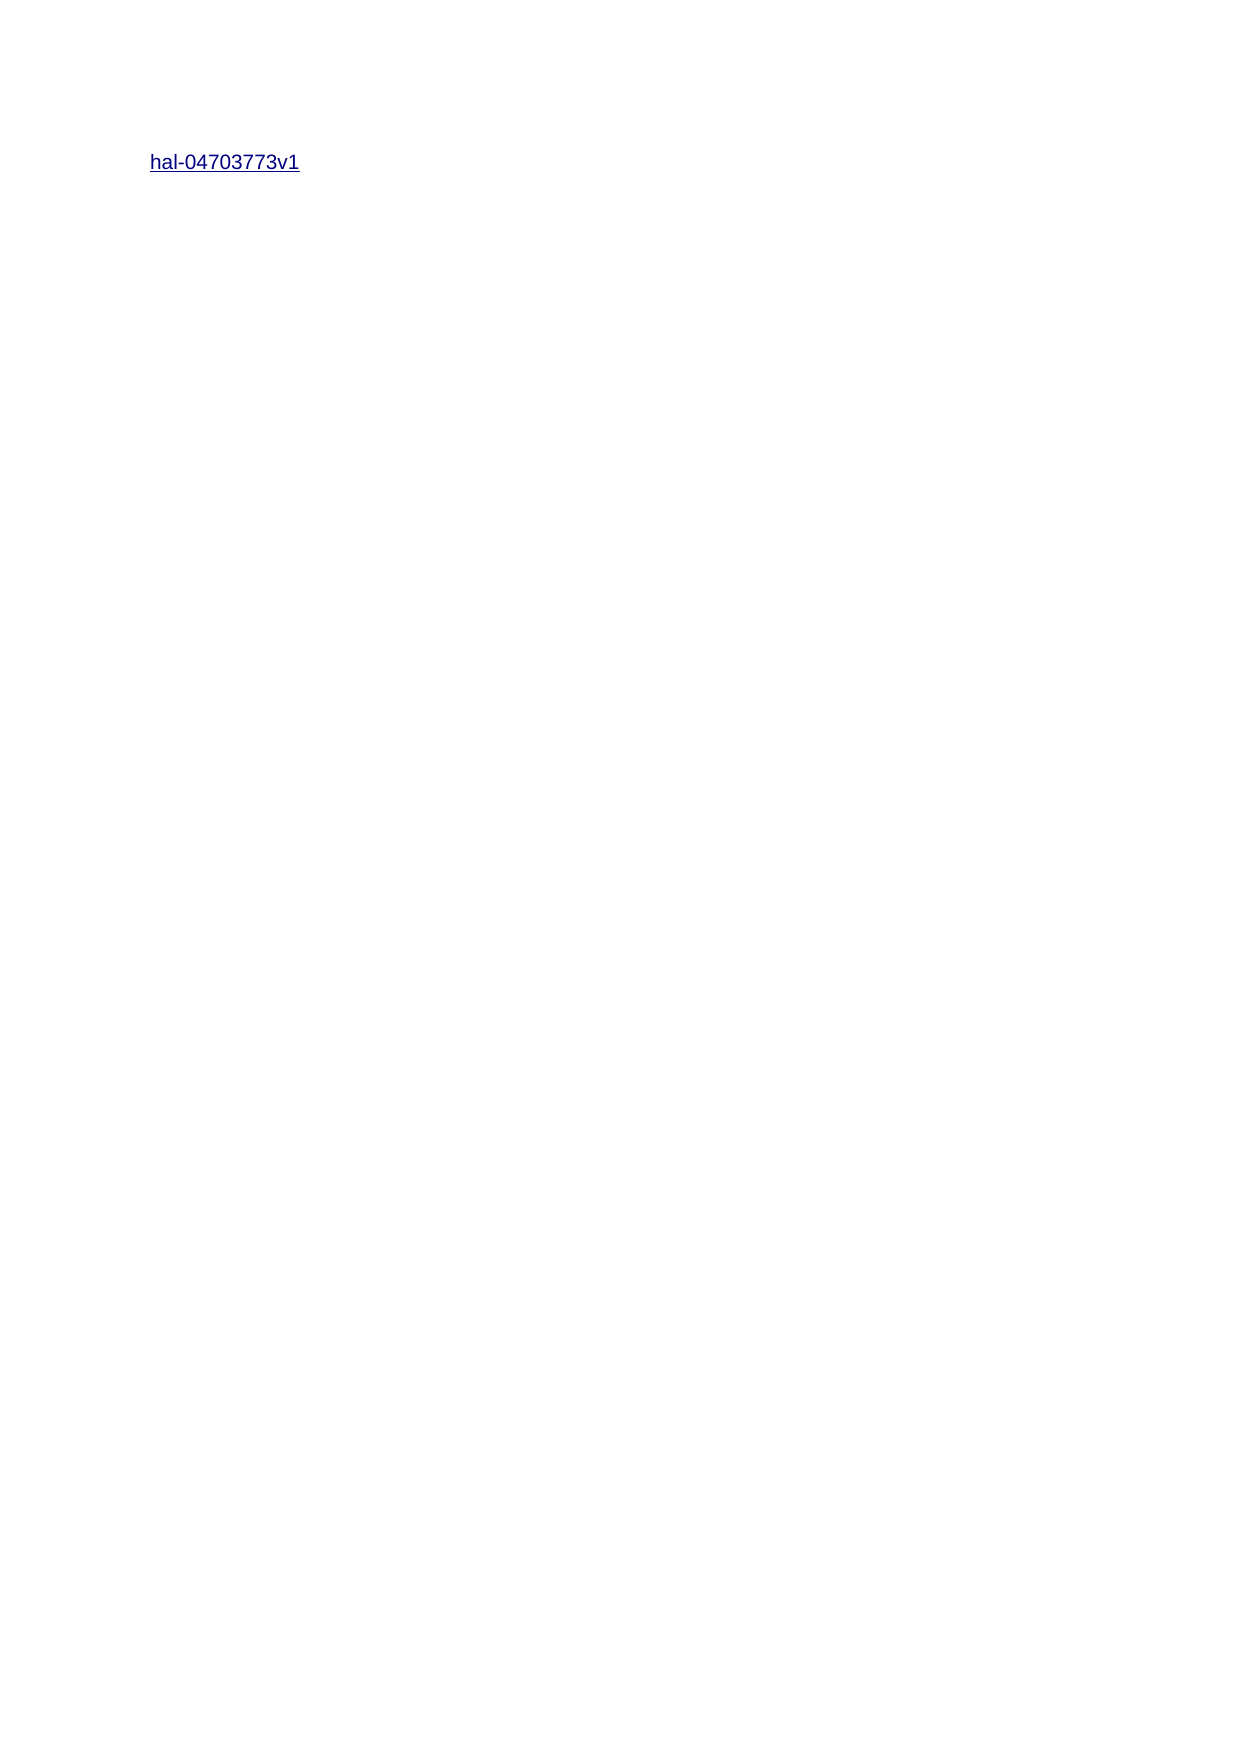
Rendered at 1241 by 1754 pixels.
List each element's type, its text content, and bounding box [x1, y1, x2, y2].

table_header hal-04703773v1 [150, 150, 1090, 174]
